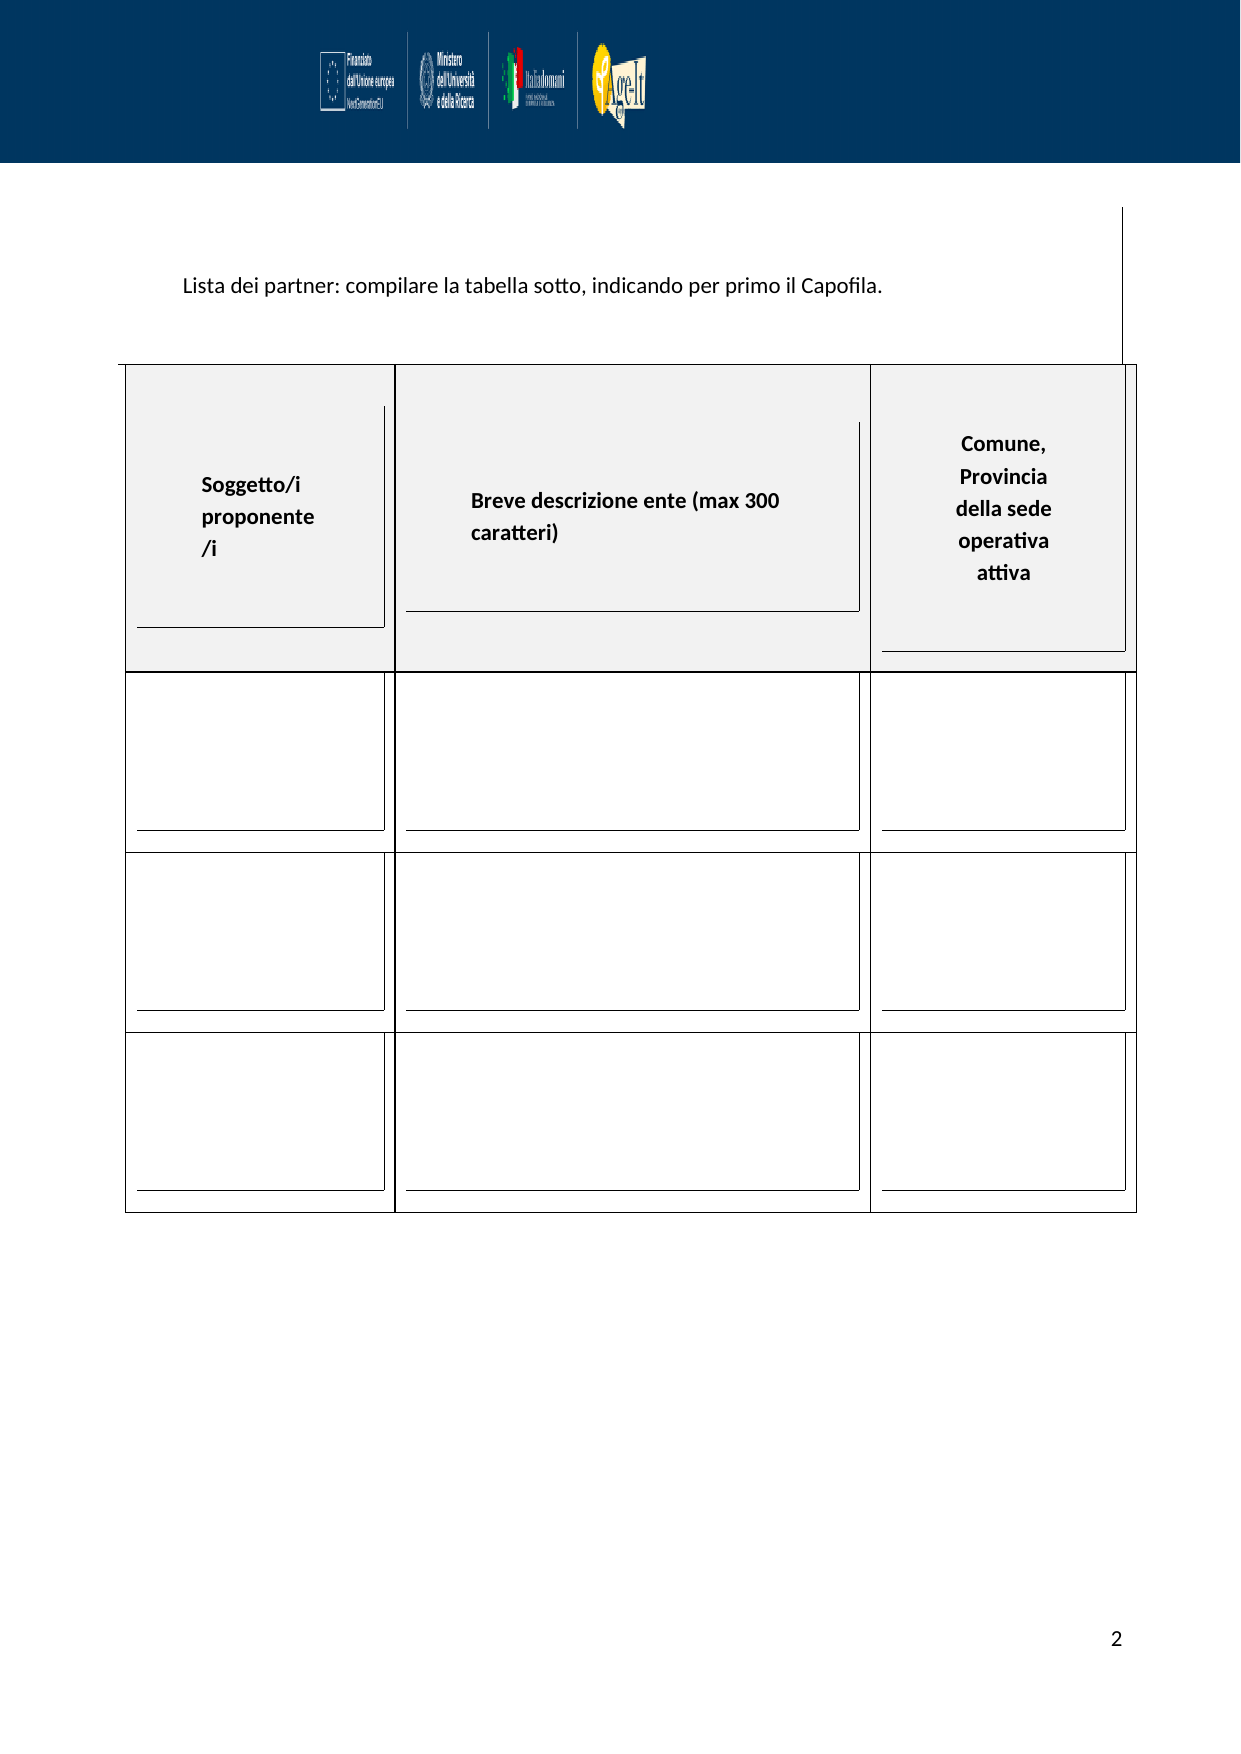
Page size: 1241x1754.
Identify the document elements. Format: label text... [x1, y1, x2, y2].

table_header Breve descrizione ente (max 300 caratteri) [396, 365, 870, 671]
table_cell [871, 1033, 1136, 1212]
table_cell [126, 853, 394, 1032]
table_cell [126, 673, 394, 852]
table_cell [396, 1033, 870, 1212]
table_header Soggetto/i proponente/i [126, 365, 394, 671]
table_cell [871, 673, 1136, 852]
table_cell [871, 853, 1136, 1032]
table_header Comune, Provincia della sede operativa attiva [871, 365, 1136, 671]
table_cell [396, 853, 870, 1032]
table_cell [396, 673, 870, 852]
table_cell [126, 1033, 394, 1212]
text Lista dei partner: compilare la tabella sotto, indicando per primo il Capofila. [118, 207, 1122, 364]
